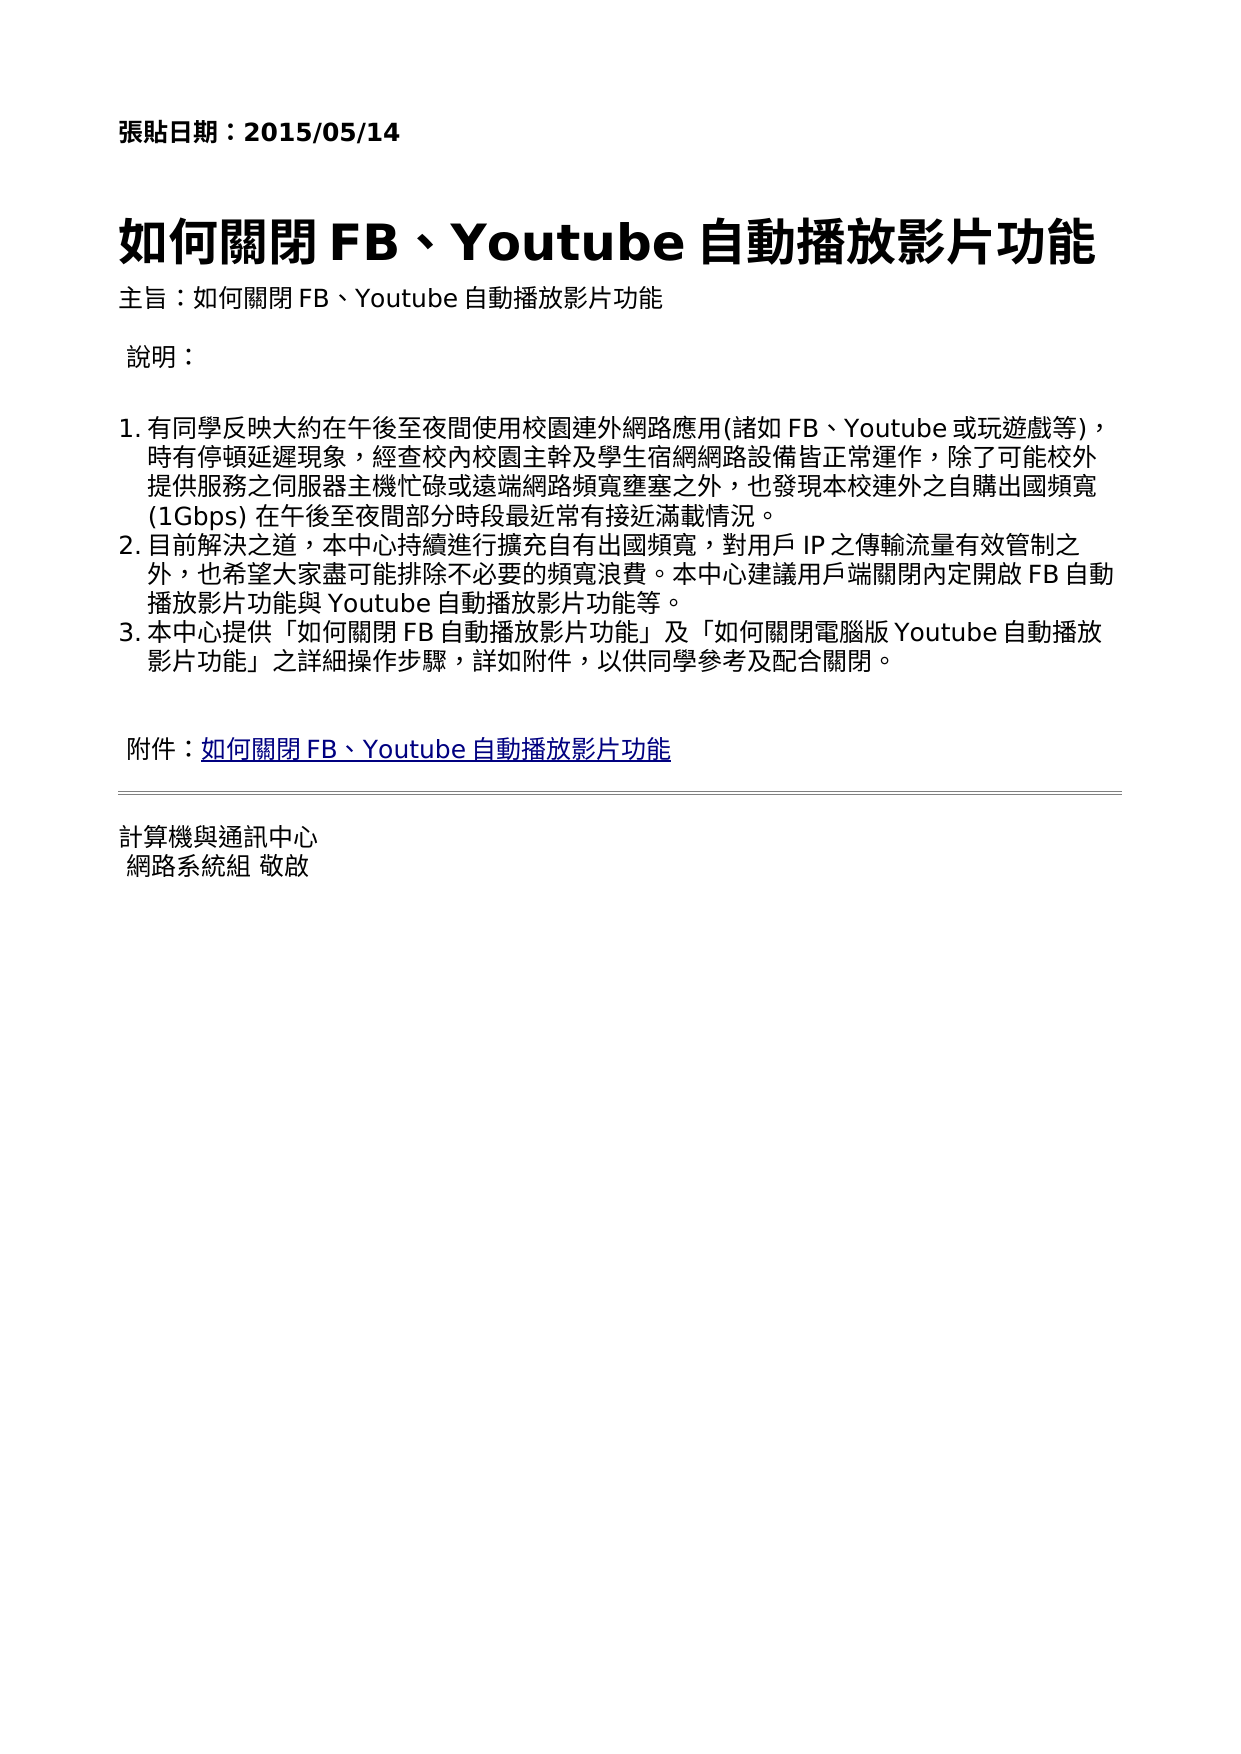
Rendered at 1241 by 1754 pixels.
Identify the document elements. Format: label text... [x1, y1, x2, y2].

text 張貼日期：2015/05/14 [118, 118, 1122, 176]
text 附件：如何關閉FB、Youtube自動播放影片功能 [118, 706, 1122, 764]
list 本中心提供「如何關閉FB自動播放影片功能」及「如何關閉電腦版Youtube自動播放影片功能」之詳細操作步驟，詳如附件，以供同學參考及配合關閉。 [118, 618, 1122, 677]
text 主旨：如何關閉FB、Youtube自動播放影片功能 說明： [118, 285, 1122, 372]
text 計算機與通訊中心 網路系統組 敬啟 [118, 823, 1122, 882]
list 目前解決之道，本中心持續進行擴充自有出國頻寬，對用戶IP之傳輸流量有效管制之外，也希望大家盡可能排除不必要的頻寬浪費。本中心建議用戶端關閉內定開啟FB自動播放影片功能與Youtube自動播放影片功能等。 [118, 531, 1122, 618]
subtitle 如何關閉FB、Youtube自動播放影片功能 [118, 214, 1122, 272]
list 有同學反映大約在午後至夜間使用校園連外網路應用(諸如FB、Youtube或玩遊戲等)，時有停頓延遲現象，經查校內校園主幹及學生宿網網路設備皆正常運作，除了可能校外提供服務之伺服器主機忙碌或遠端網路頻寬壅塞之外，也發現本校連外之自購出國頻寬(1Gbps) 在午後至夜間部分時段最近常有接近滿載情況。 [118, 414, 1122, 531]
